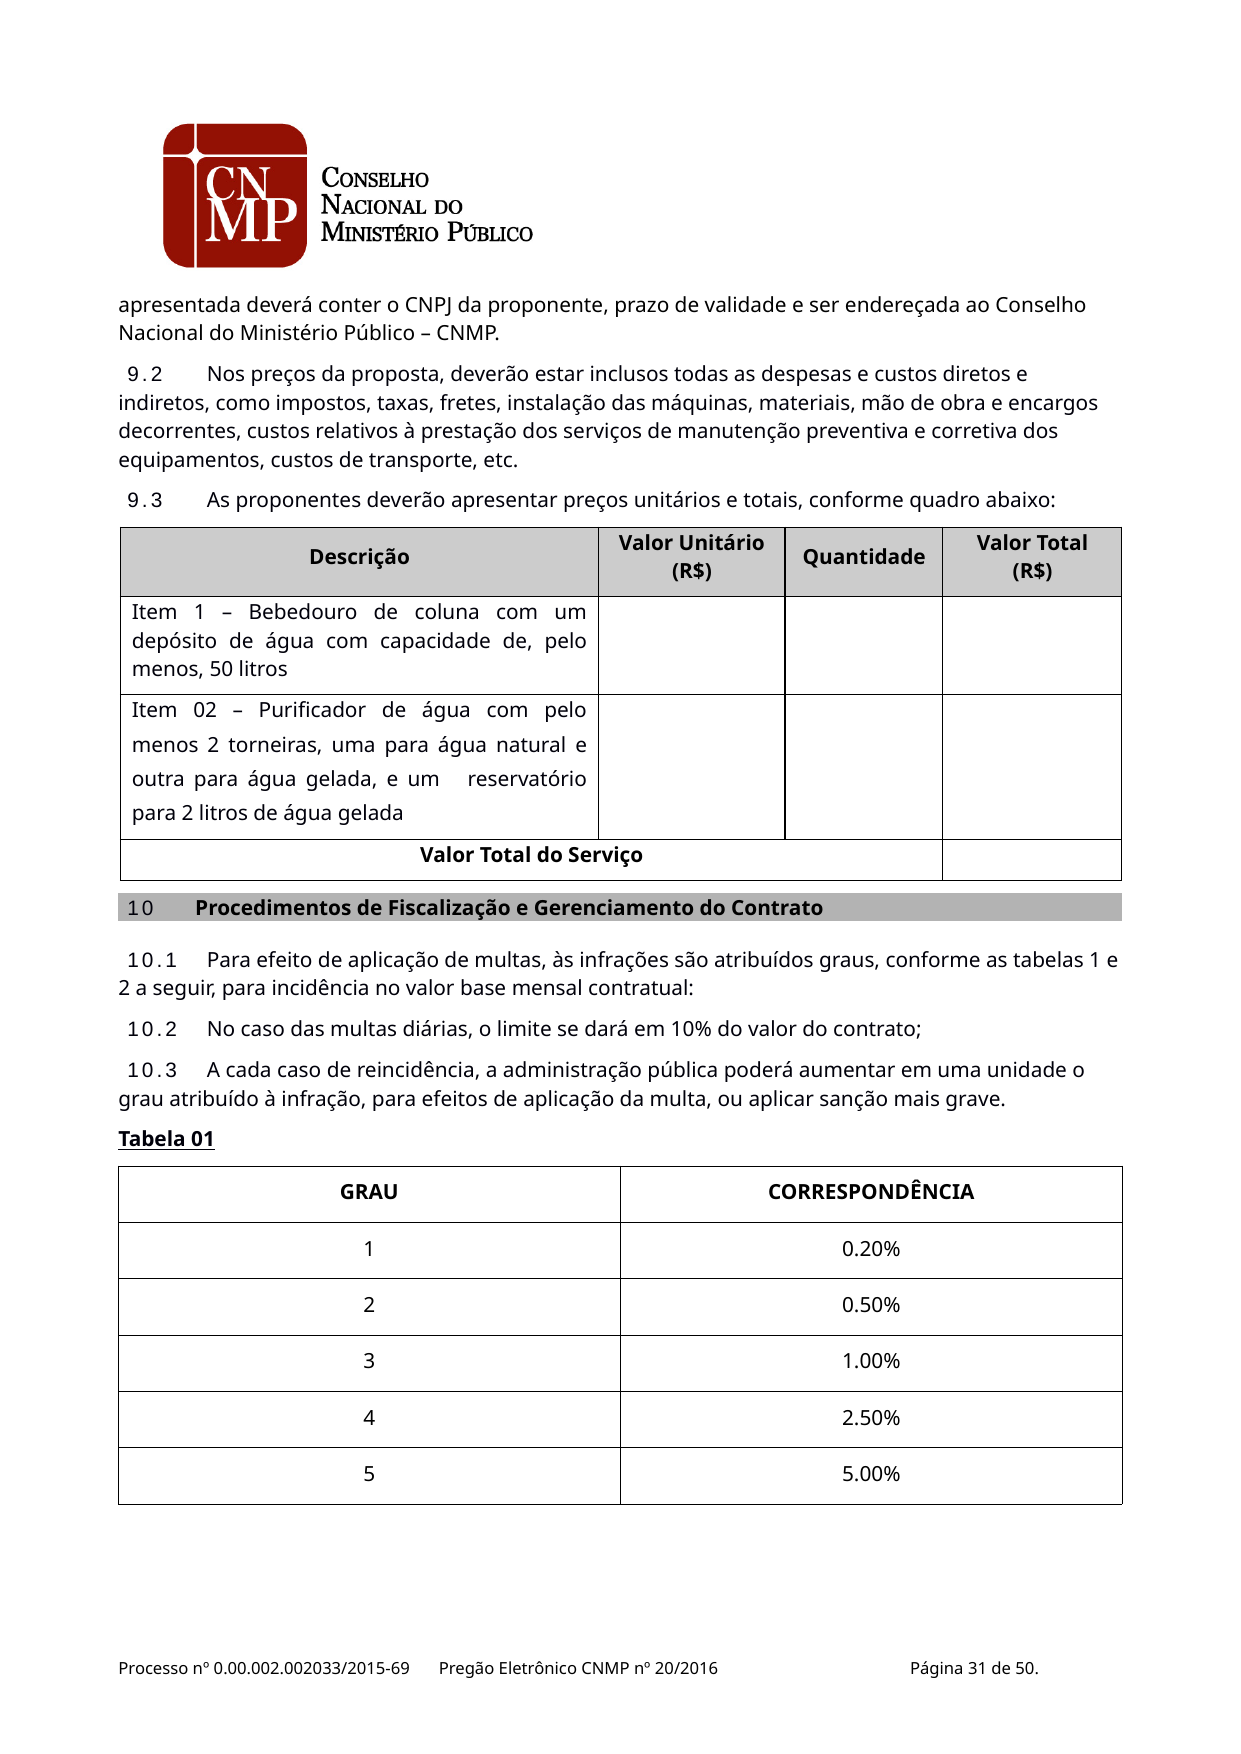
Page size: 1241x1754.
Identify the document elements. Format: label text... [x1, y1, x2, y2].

table_cell [786, 695, 942, 839]
table_cell 2,50% [621, 1392, 1122, 1447]
list apresentada deverá conter o CNPJ da proponente, prazo de validade e ser endereçada ao Conselho Nacional do Ministério Público – CNMP. [118, 267, 1122, 347]
table_cell 2 [119, 1279, 620, 1334]
table_cell [943, 695, 1121, 839]
table_cell [943, 840, 1121, 880]
table_cell [786, 597, 942, 694]
table_header GRAU [119, 1167, 620, 1222]
table_cell Valor Total do Serviço [121, 840, 942, 880]
table_cell Item 02 – Purificador de água com pelo menos 2 torneiras, uma para água natural e outra para água gelada, e um reservatório para 2 litros de água gelada [121, 695, 598, 839]
table_cell 1 [119, 1223, 620, 1278]
list Para efeito de aplicação de multas, às infrações são atribuídos graus, conforme as tabelas 1 e 2 a seguir, para incidência no valor base mensal contratual: [118, 945, 1122, 1002]
table_header CORRESPONDÊNCIA [621, 1167, 1122, 1222]
picture [138, 100, 549, 290]
table_header Quantidade [786, 528, 942, 596]
table_cell 5,00% [621, 1448, 1122, 1504]
list No caso das multas diárias, o limite se dará em 10% do valor do contrato; [118, 1014, 1122, 1043]
table_cell 1,00% [621, 1336, 1122, 1391]
list Procedimentos de Fiscalização e Gerenciamento do Contrato [118, 893, 1122, 921]
table_header Valor Unitário (R$) [599, 528, 784, 596]
table_cell Item 1 – Bebedouro de coluna com um depósito de água com capacidade de, pelo menos, 50 litros [121, 597, 598, 694]
table_header Descrição [121, 528, 598, 596]
list As proponentes deverão apresentar preços unitários e totais, conforme quadro abaixo: [118, 486, 1122, 514]
table_cell 0,20% [621, 1223, 1122, 1278]
table_cell 0,50% [621, 1279, 1122, 1334]
table_header Valor Total (R$) [943, 528, 1121, 596]
table_cell 3 [119, 1336, 620, 1391]
table_cell [943, 597, 1121, 694]
table_cell [599, 597, 784, 694]
table_cell 5 [119, 1448, 620, 1504]
list Tabela 01 [118, 1124, 1122, 1153]
list Nos preços da proposta, deverão estar inclusos todas as despesas e custos diretos e indiretos, como impostos, taxas, fretes, instalação das máquinas, materiais, mão de obra e encargos decorrentes, custos relativos à prestação dos serviços de manutenção preventiva e corretiva dos equipamentos, custos de transporte, etc. [118, 359, 1122, 473]
list A cada caso de reincidência, a administração pública poderá aumentar em uma unidade o grau atribuído à infração, para efeitos de aplicação da multa, ou aplicar sanção mais grave. [118, 1055, 1122, 1112]
table_cell 4 [119, 1392, 620, 1447]
table_cell [599, 695, 784, 839]
